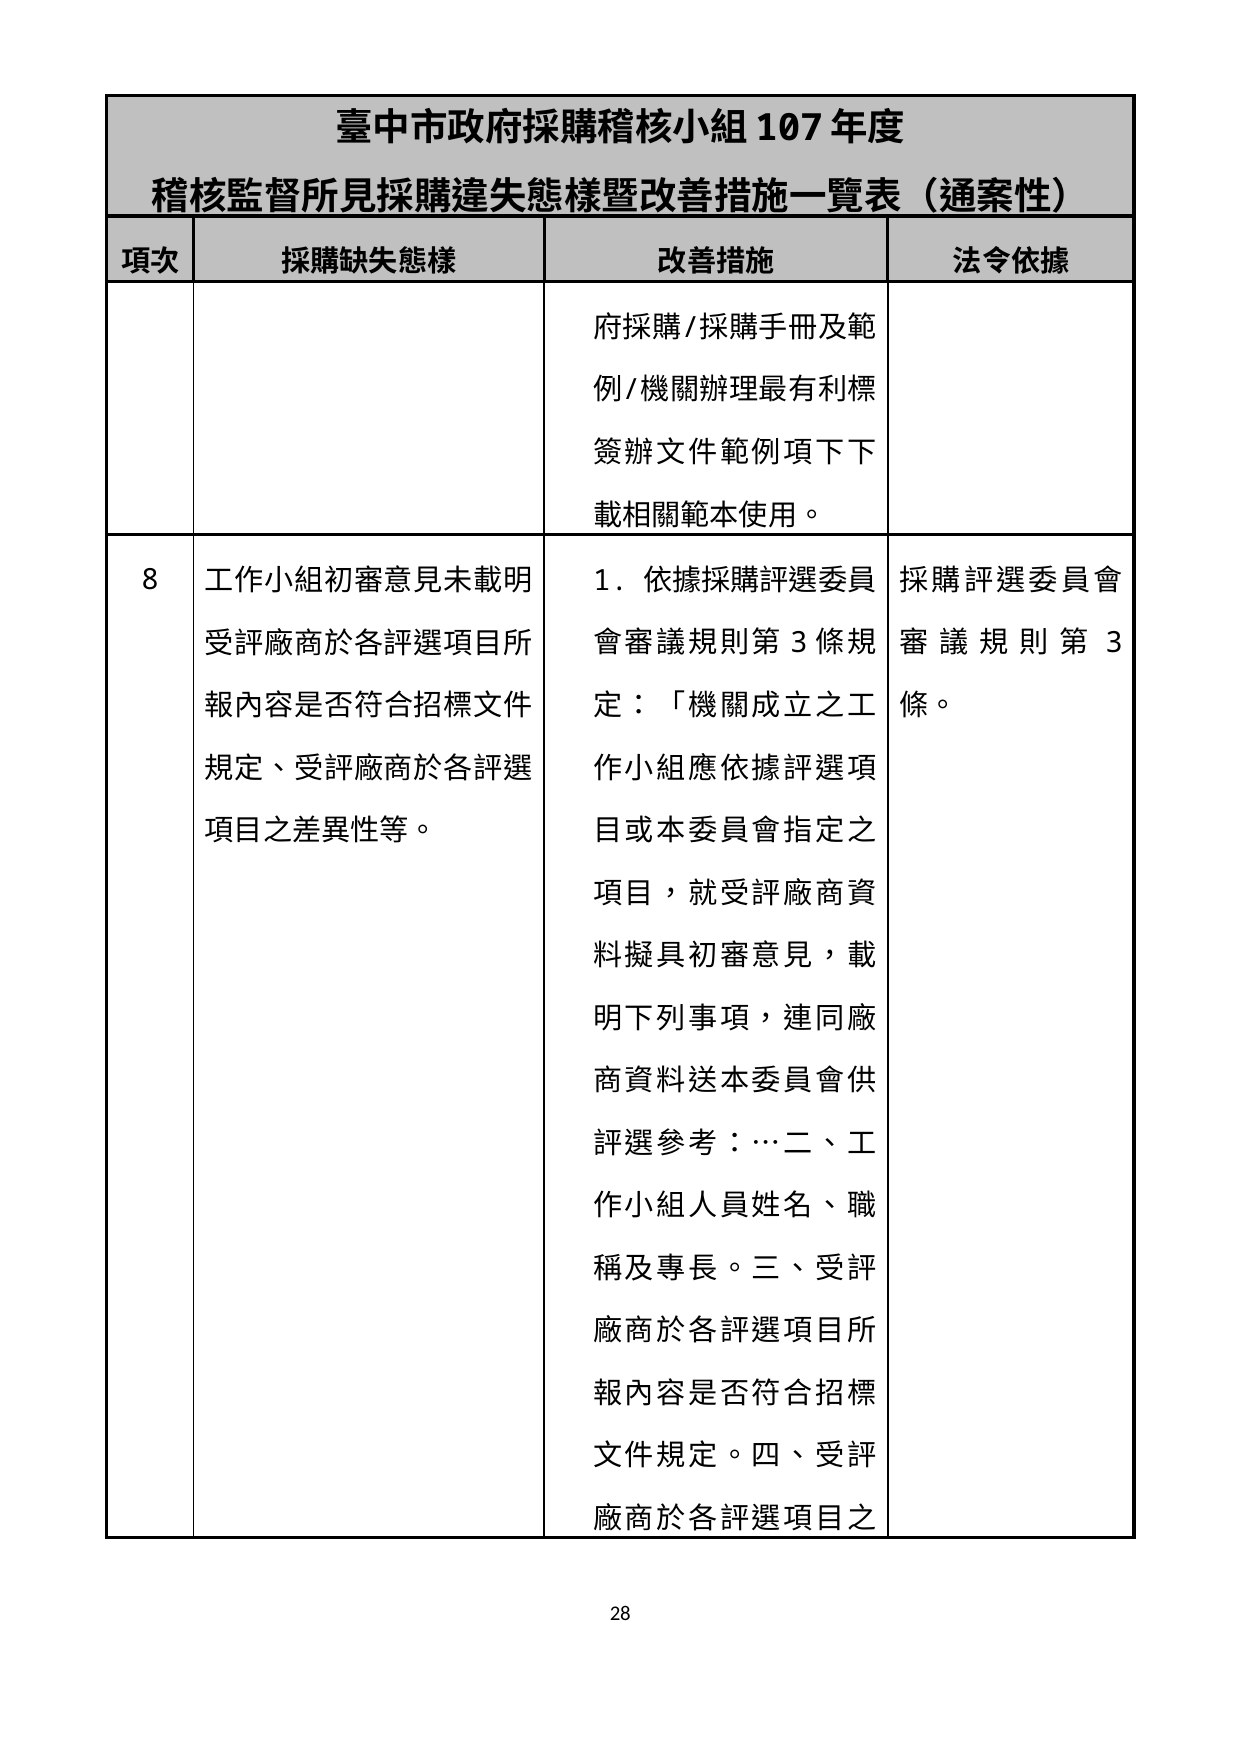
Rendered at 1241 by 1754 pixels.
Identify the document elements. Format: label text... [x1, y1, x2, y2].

table_cell 工作小組初審意見未載明受評廠商於各評選項目所報內容是否符合招標文件規定、受評廠商於各評選項目之差異性等。 [194, 536, 543, 1536]
table_cell 府採購/採購手冊及範例/機關辦理最有利標簽辦文件範例項下下載相關範本使用。 [545, 283, 887, 533]
table_cell 改善措施 [546, 218, 886, 280]
table_cell [108, 283, 193, 533]
table_cell [194, 283, 543, 533]
table_cell [889, 283, 1132, 533]
table_cell 8 [108, 536, 193, 1536]
table_cell 法令依據 [889, 218, 1132, 280]
table_cell 採購缺失態樣 [195, 218, 543, 280]
table_cell 項次 [108, 218, 192, 280]
table_cell 採購評選委員會審議規則第3條。 [889, 536, 1132, 1536]
table_header 臺中市政府採購稽核小組107年度 稽核監督所見採購違失態樣暨改善措施一覽表（通案性） [108, 97, 1132, 214]
table_cell 依據採購評選委員會審議規則第3條規定：「機關成立之工作小組應依據評選項目或本委員會指定之項目，就受評廠商資料擬具初審意見，載明下列事項，連同廠商資料送本委員會供評選參考：…二、工作小組人員姓名、職稱及專長。三、受評廠商於各評選項目所報內容是否符合招標文件規定。四、受評廠商於各評選項目之差異性。」 有關工作小組擬具初審意見所應載明之事項，「採購評選委員會審議規則」第3條已有規定，毋須評定廠商之優勝序位，並建議標示各廠商投標文件之頁次，以利評選委員查閱；另評選委員會辦理廠商評選，應就各評選項目、受評廠商資料及工作小組初審意見，逐項討論後為之；為提升初審意見之品質，建議各機關於開標後應予工作小組充裕作業時間。 [545, 536, 887, 1536]
